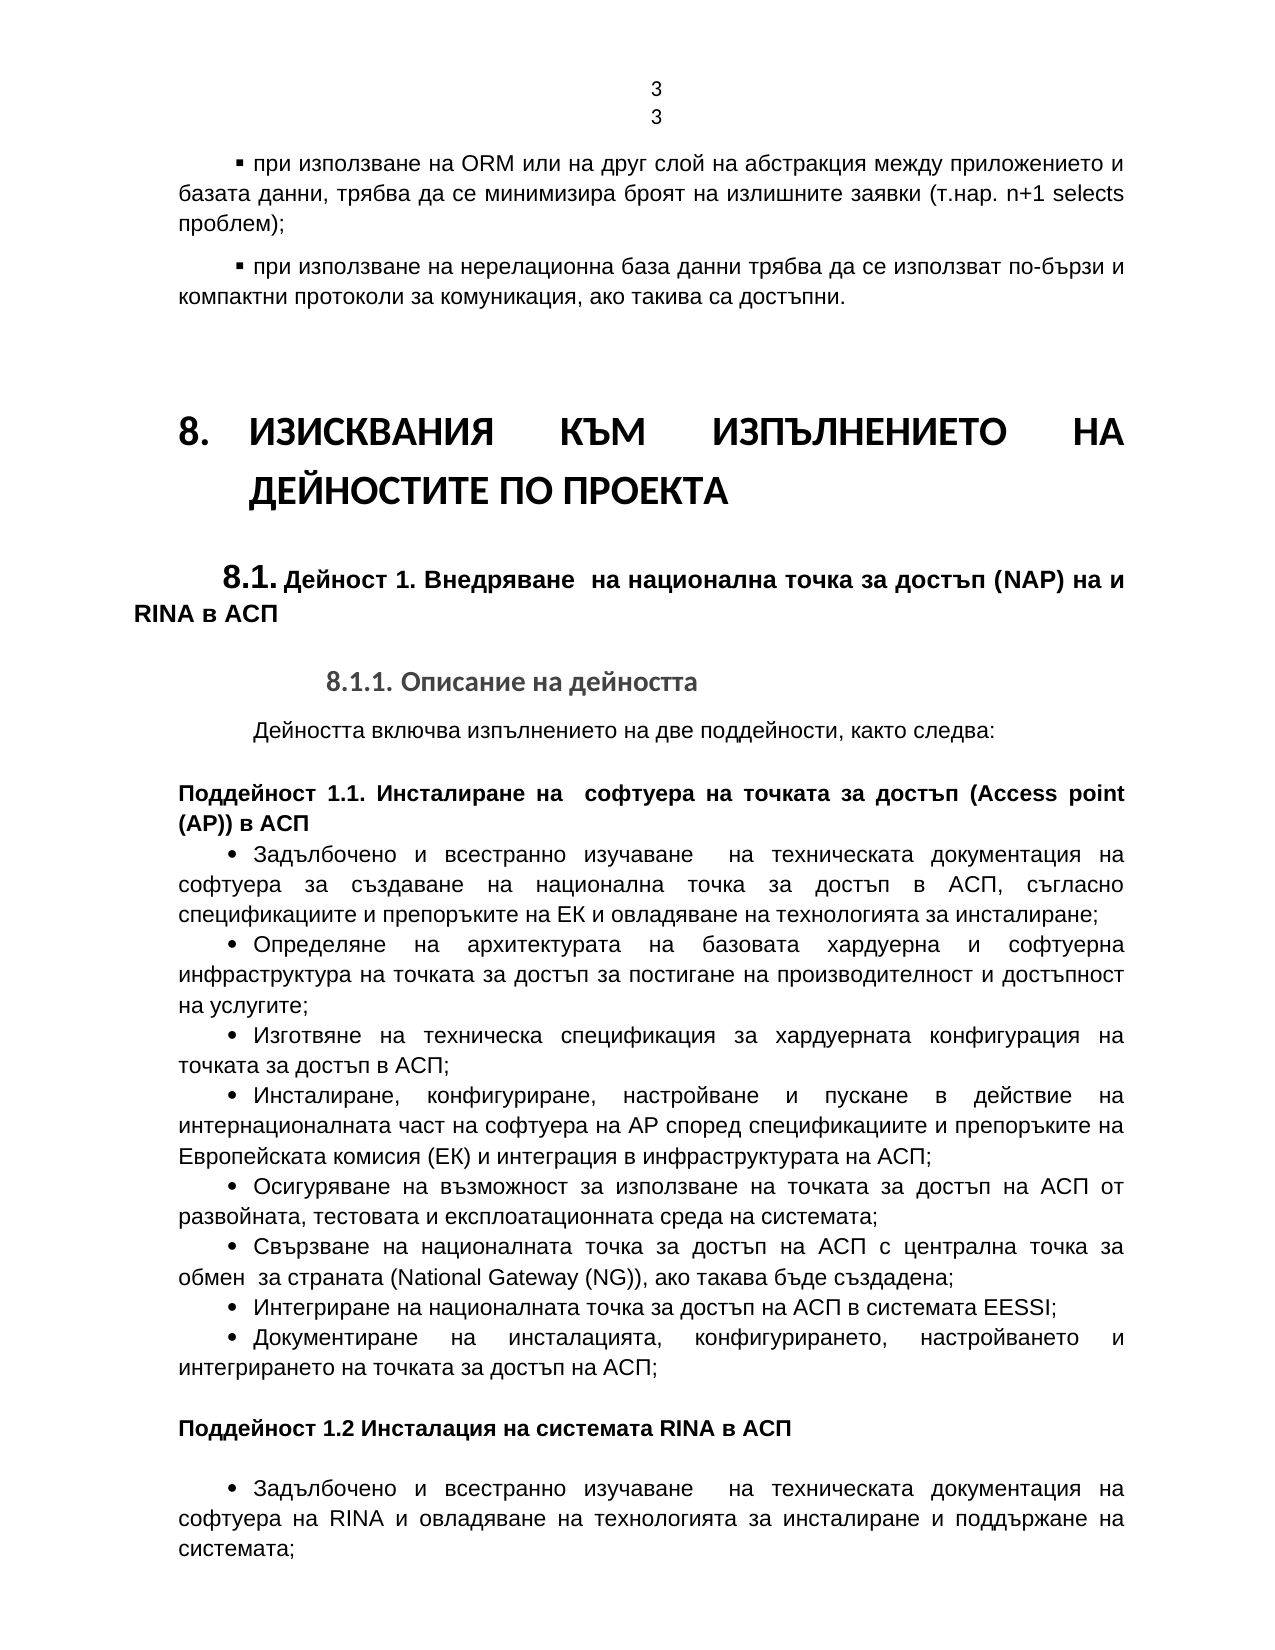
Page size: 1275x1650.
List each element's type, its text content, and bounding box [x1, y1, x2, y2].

subtitle Описание на дейността [326, 663, 1125, 698]
text Дейността включва изпълнението на две поддейности, както следва: [253, 717, 1125, 743]
text Поддейност 1.1. Инсталиране на софтуера на точката за достъп (Аccess point (AP)) в АСП [178, 780, 1125, 837]
list Документиране на инсталацията, конфигурирането, настройването и интегрирането на точката за достъп на АСП; [178, 1324, 1125, 1381]
list Задълбочено и всестранно изучаване на техническата документация на софтуера за създаване на национална точка за достъп в АСП, съгласно спецификациите и препоръките на ЕК и овладяване на технологията за инсталиране; [178, 841, 1125, 927]
list Осигуряване на възможност за използване на точката за достъп на АСП от развойната, тестовата и експлоатационната среда на системата; [178, 1173, 1125, 1229]
subtitle ИЗИСКВАНИЯ КЪМ ИЗПЪЛНЕНИЕТО НА ДЕЙНОСТИТЕ ПО ПРОЕКТА [178, 405, 1125, 515]
list Задълбочено и всестранно изучаване на техническата документация на софтуера на RINA и овладяване на технологията за инсталиране и поддържане на системата; [178, 1475, 1125, 1562]
list при използване на ORM или на друг слой на абстракция между приложението и базата данни, трябва да се минимизира броят на излишните заявки (т.нар. n+1 selects проблем); [178, 150, 1125, 237]
list Изготвяне на техническа спецификация за хардуерната конфигурация на точката за достъп в АСП; [178, 1022, 1125, 1078]
text Поддейност 1.2 Инсталация на системата RINA в АСП [178, 1414, 1125, 1441]
list Свързване на националната точка за достъп на АСП с централна точка за обмен за страната (National Gateway (NG)), ако такава бъде създадена; [178, 1233, 1125, 1290]
list Интегриране на националната точка за достъп на АСП в системата EESSI; [178, 1294, 1125, 1320]
list при използване на нерелационна база данни трябва да се използват по-бързи и компактни протоколи за комуникация, ако такива са достъпни. [178, 253, 1125, 310]
list Определяне на архитектурата на базовата хардуерна и софтуерна инфраструктура на точката за достъп за постигане на производителност и достъпност на услугите; [178, 931, 1125, 1018]
list Инсталиране, конфигуриране, настройване и пускане в действие на интернационалната част на софтуера на АР според спецификациите и препоръките на Европейската комисия (ЕК) и интеграция в инфраструктурата на АСП; [178, 1082, 1125, 1169]
subtitle Дейност 1. Внедряване на национална точка за достъп (NAP) на и RINA в АСП [134, 557, 1125, 628]
